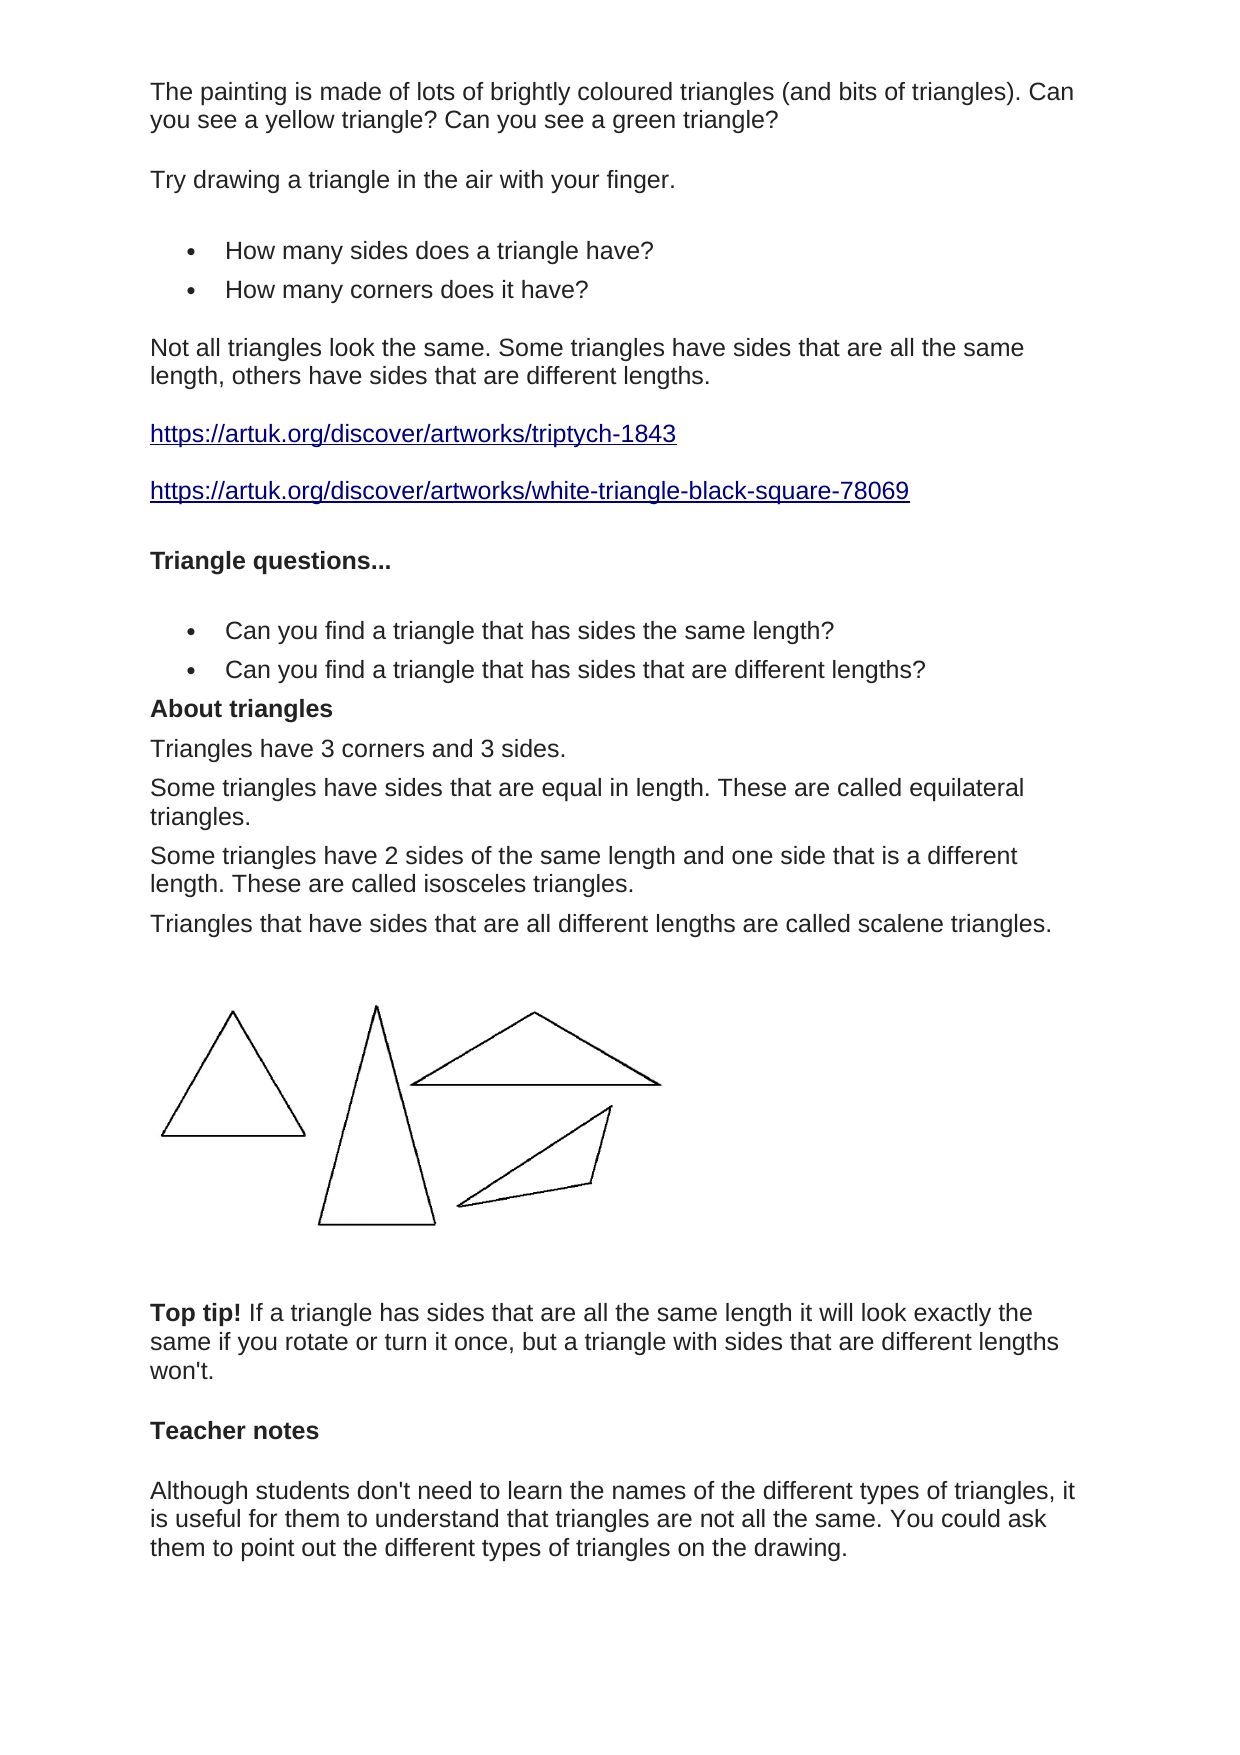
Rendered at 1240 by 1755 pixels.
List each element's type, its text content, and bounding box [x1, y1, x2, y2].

list How many corners does it have? [187, 275, 1089, 304]
text Try drawing a triangle in the air with your finger. [150, 166, 1089, 194]
text Teacher notes [150, 1416, 1089, 1444]
text Some triangles have 2 sides of the same length and one side that is a different length. These are called isosceles triangles. [150, 841, 1089, 898]
text https://artuk.org/discover/artworks/white-triangle-black-square-78069 [150, 476, 1089, 505]
text The painting is made of lots of brightly coloured triangles (and bits of triangles). Can you see a yellow triangle? Can you see a green triangle? [150, 77, 1089, 134]
text Top tip! If a triangle has sides that are all the same length it will look exactly the same if you rotate or turn it once, but a triangle with sides that are different lengths won't. [150, 1298, 1089, 1384]
text Not all triangles look the same. Some triangles have sides that are all the same length, others have sides that are different lengths. [150, 333, 1089, 390]
text Although students don't need to learn the names of the different types of triangles, it is useful for them to understand that triangles are not all the same. You could ask them to point out the different types of triangles on the drawing. [150, 1476, 1089, 1562]
text https://artuk.org/discover/artworks/triptych-1843 [150, 419, 1089, 448]
subtitle Triangle questions... [150, 546, 1089, 574]
text Triangles that have sides that are all different lengths are called scalene triangles. [150, 909, 1089, 937]
list Can you find a triangle that has sides the same length? [187, 616, 1089, 645]
list How many sides does a triangle have? [187, 236, 1089, 265]
list Can you find a triangle that has sides that are different lengths? [187, 655, 1089, 684]
text Triangles have 3 corners and 3 sides. [150, 734, 1089, 762]
text Some triangles have sides that are equal in length. These are called equilateral triangles. [150, 773, 1089, 830]
text About triangles [150, 694, 1089, 723]
